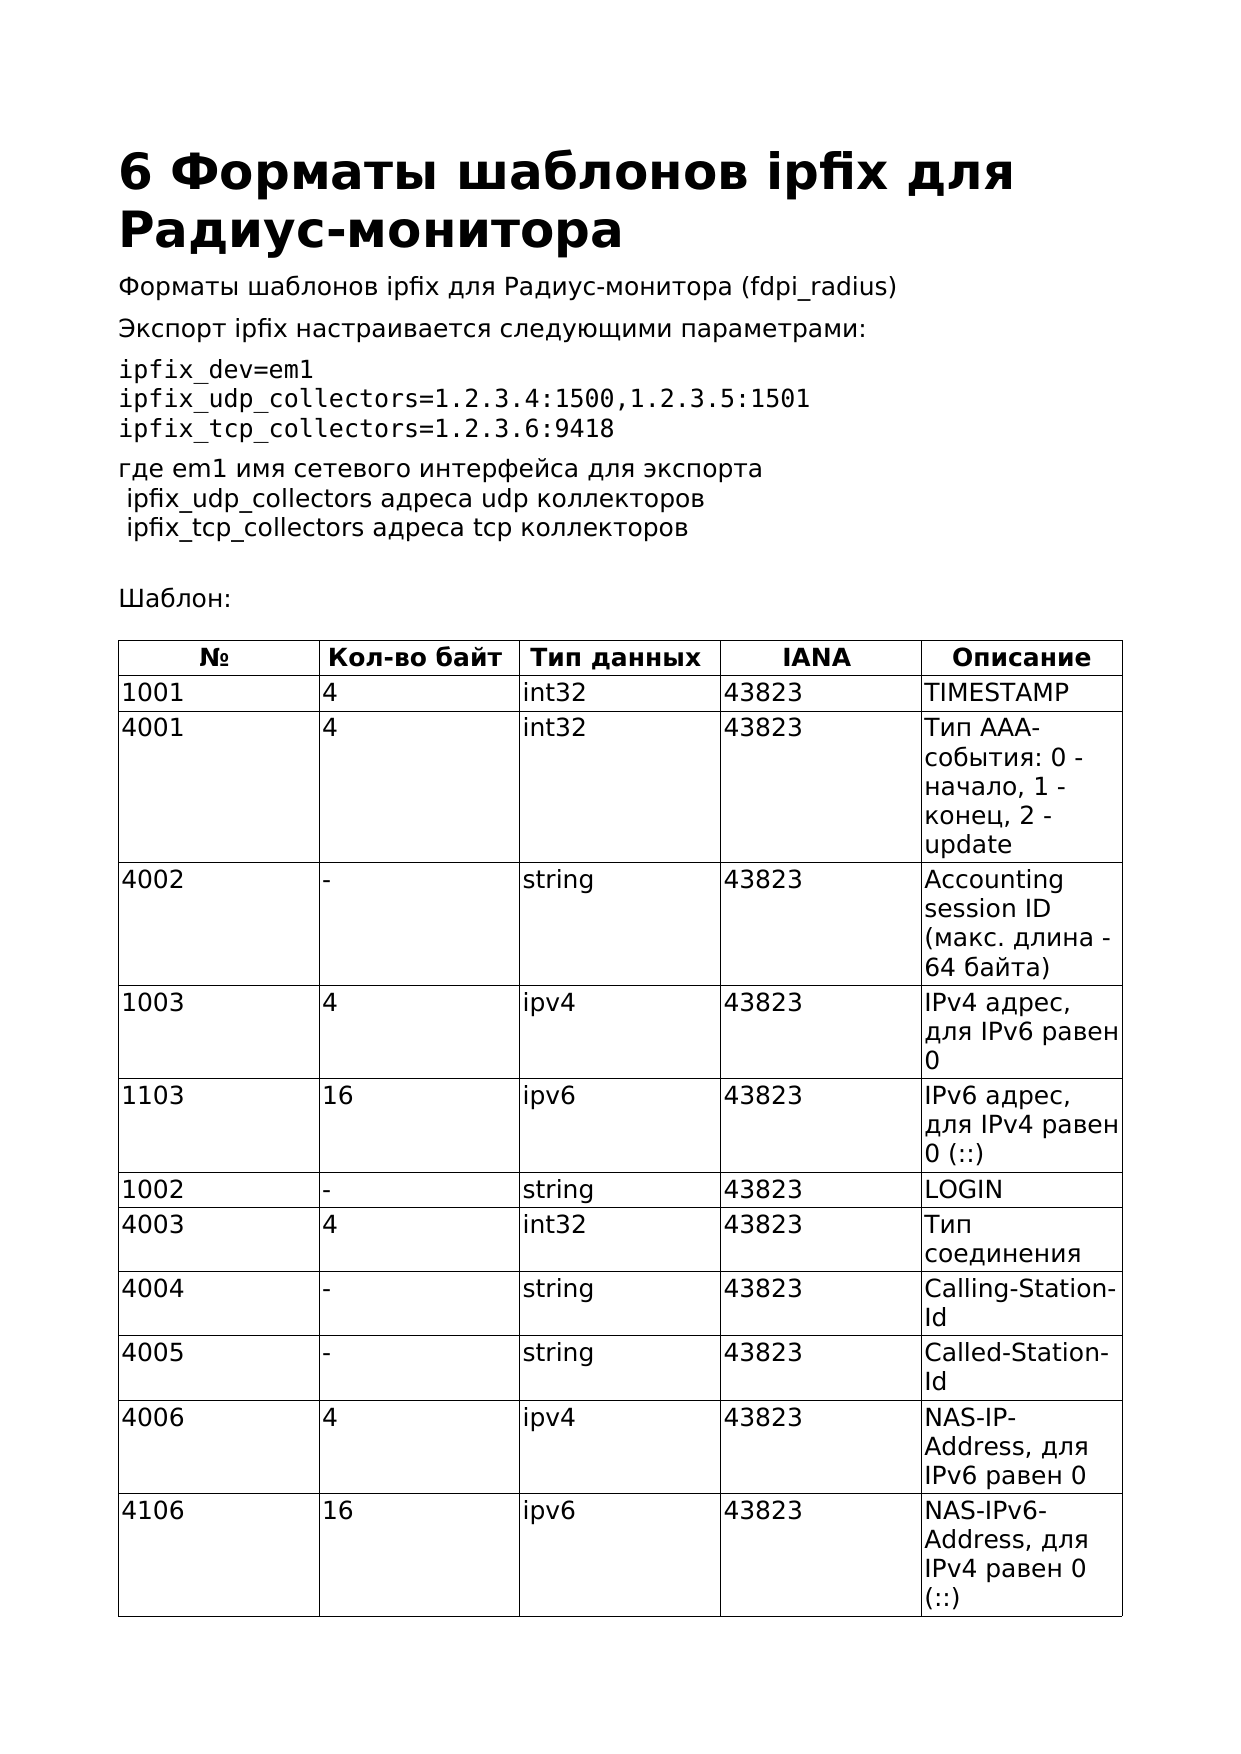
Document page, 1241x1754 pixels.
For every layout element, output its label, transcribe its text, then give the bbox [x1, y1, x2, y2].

table_cell 43823 [721, 1173, 921, 1207]
table_cell 4106 [119, 1494, 319, 1616]
table_cell - [320, 1336, 519, 1400]
table_cell 1001 [119, 676, 319, 711]
table_header Описание [922, 641, 1122, 675]
table_header № [119, 641, 319, 675]
table_cell 4004 [119, 1272, 319, 1335]
table_cell 1002 [119, 1173, 319, 1207]
table_cell IPv6 адрес, для IPv4 равен 0 (::) [922, 1079, 1122, 1172]
table_cell 43823 [721, 712, 921, 862]
table_cell 43823 [721, 1272, 921, 1335]
table_cell ipv4 [520, 986, 720, 1078]
table_cell - [320, 863, 519, 985]
table_cell 43823 [721, 1494, 921, 1616]
table_cell 16 [320, 1079, 519, 1172]
text Шаблон: [118, 584, 1122, 613]
table_cell 43823 [721, 1336, 921, 1400]
table_cell 4 [320, 986, 519, 1078]
table_cell ipv6 [520, 1079, 720, 1172]
table_cell string [520, 1336, 720, 1400]
table_cell ipv4 [520, 1401, 720, 1493]
table_cell Тип AAA-события: 0 - начало, 1 - конец, 2 - update [922, 712, 1122, 862]
text Форматы шаблонов ipfix для Радиус-монитора (fdpi_radius) [118, 272, 1122, 301]
table_cell int32 [520, 1208, 720, 1271]
table_cell - [320, 1272, 519, 1335]
table_cell 43823 [721, 1079, 921, 1172]
table_cell 4001 [119, 712, 319, 862]
table_cell Accounting session ID (макс. длина - 64 байта) [922, 863, 1122, 985]
table_cell string [520, 1272, 720, 1335]
table_cell 1003 [119, 986, 319, 1078]
text ipfix_dev=em1 ipfix_udp_collectors=1.2.3.4:1500,1.2.3.5:1501 ipfix_tcp_collectors=1.2.3.6:9418 [118, 355, 1122, 443]
subtitle 6 Форматы шаблонов ipfix для Радиус-монитора [118, 143, 1122, 259]
table_cell int32 [520, 676, 720, 711]
table_cell Тип соединения [922, 1208, 1122, 1271]
table_cell 4 [320, 676, 519, 711]
table_cell NAS-IPv6-Address, для IPv4 равен 0 (::) [922, 1494, 1122, 1616]
table_cell - [320, 1173, 519, 1207]
table_cell string [520, 1173, 720, 1207]
table_cell Called-Station-Id [922, 1336, 1122, 1400]
text где em1 имя сетевого интерфейса для экспорта ipfix_udp_collectors адреса udp коллекторов ipfix_tcp_collectors адреса tcp коллекторов [118, 455, 1122, 571]
table_cell NAS-IP-Address, для IPv6 равен 0 [922, 1401, 1122, 1493]
table_header IANA [721, 641, 921, 675]
table_cell int32 [520, 712, 720, 862]
table_cell Calling-Station-Id [922, 1272, 1122, 1335]
text Экспорт ipfix настраивается следующими параметрами: [118, 314, 1122, 343]
table_cell 1103 [119, 1079, 319, 1172]
table_cell LOGIN [922, 1173, 1122, 1207]
table_cell 43823 [721, 863, 921, 985]
table_cell 4 [320, 1401, 519, 1493]
table_cell 43823 [721, 676, 921, 711]
table_cell 43823 [721, 1401, 921, 1493]
table_cell IPv4 адрес, для IPv6 равен 0 [922, 986, 1122, 1078]
table_cell 4 [320, 1208, 519, 1271]
table_cell 43823 [721, 1208, 921, 1271]
table_cell 4006 [119, 1401, 319, 1493]
table_header Тип данных [520, 641, 720, 675]
table_cell 4003 [119, 1208, 319, 1271]
table_header Кол-во байт [320, 641, 519, 675]
table_cell 4002 [119, 863, 319, 985]
table_cell TIMESTAMP [922, 676, 1122, 711]
table_cell string [520, 863, 720, 985]
table_cell ipv6 [520, 1494, 720, 1616]
table_cell 4005 [119, 1336, 319, 1400]
table_cell 43823 [721, 986, 921, 1078]
table_cell 4 [320, 712, 519, 862]
table_cell 16 [320, 1494, 519, 1616]
